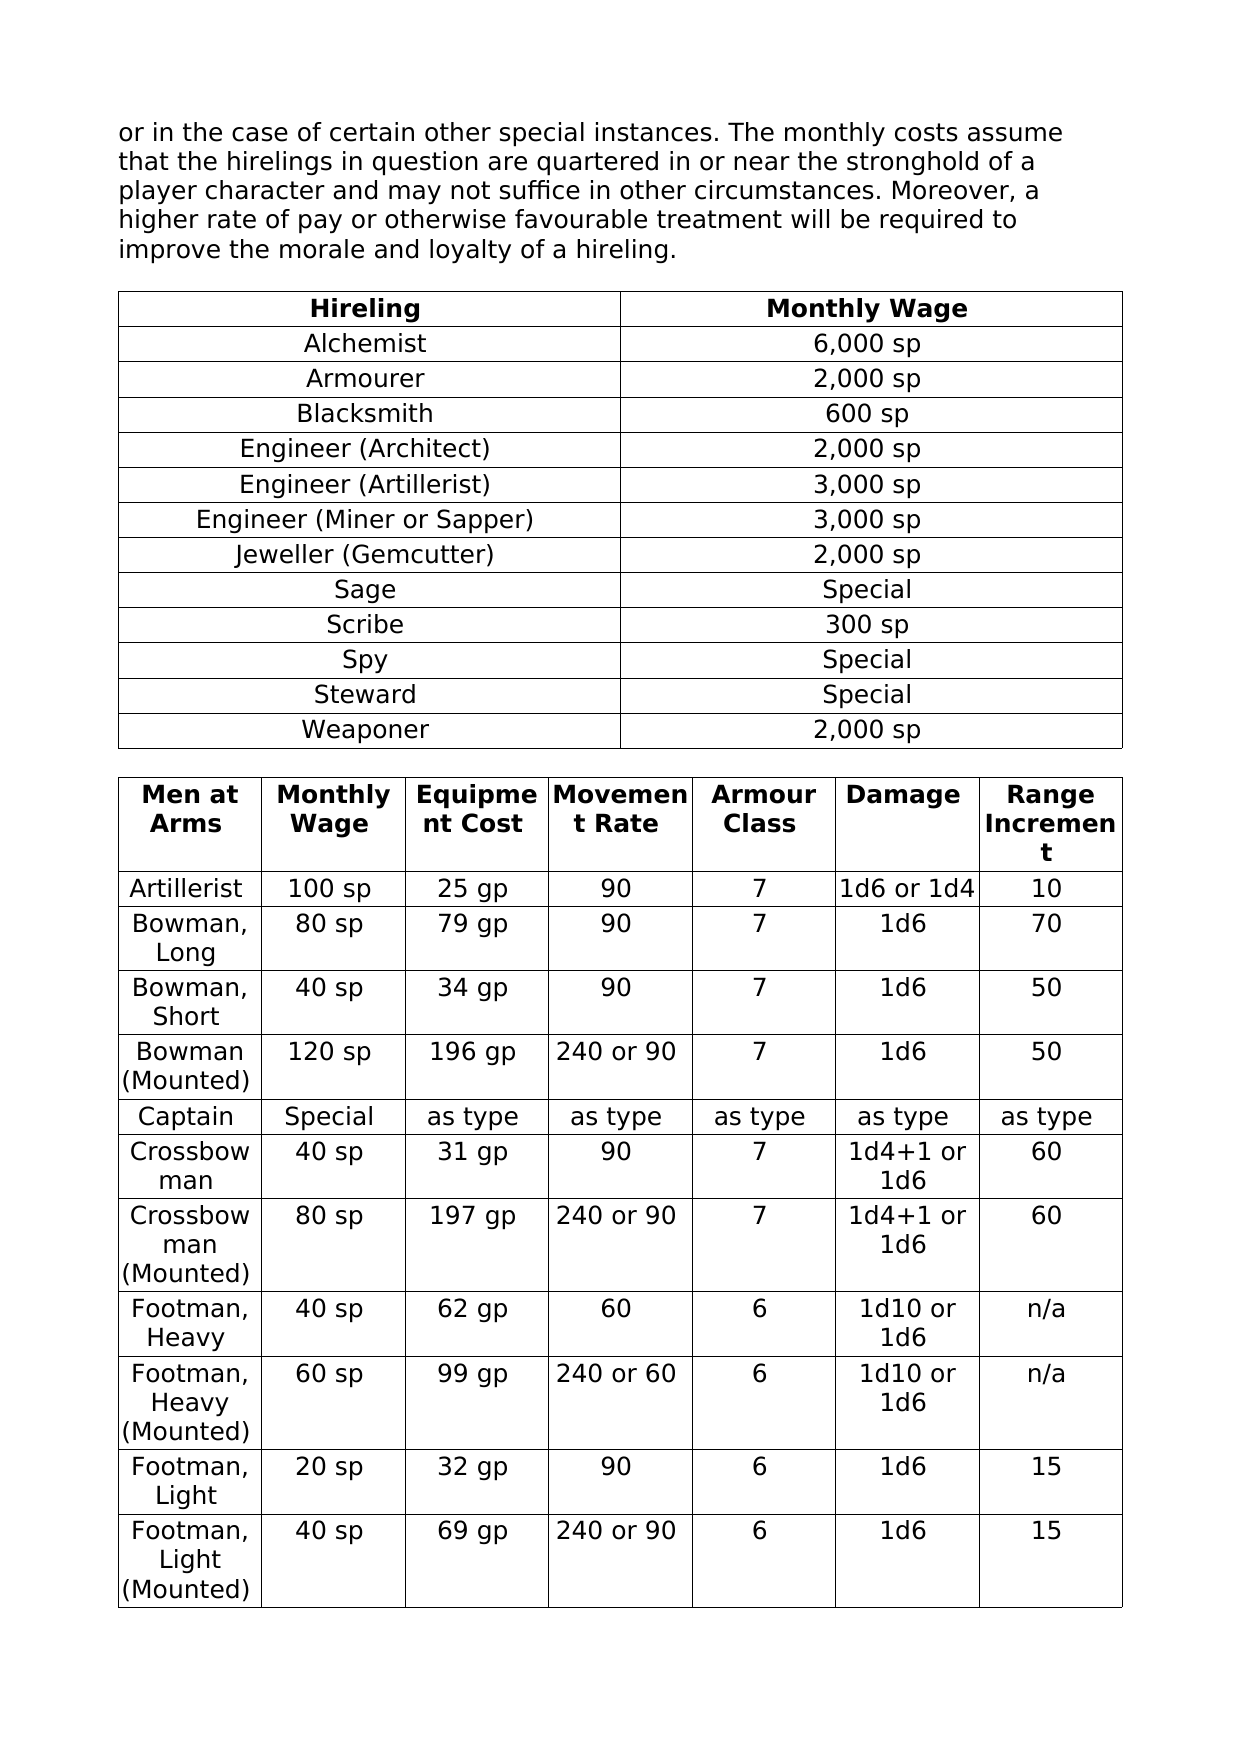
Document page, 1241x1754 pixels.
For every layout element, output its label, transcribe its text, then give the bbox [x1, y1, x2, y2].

table_cell 3,000 sp [621, 468, 1122, 502]
table_cell 1d6 or 1d4 [836, 872, 979, 906]
table_cell as type [980, 1100, 1122, 1134]
table_cell Scribe [119, 608, 620, 642]
table_cell 6 [693, 1292, 835, 1356]
table_cell 50 [980, 971, 1122, 1034]
table_cell 1d6 [836, 1035, 979, 1099]
table_cell 240 or 90 [549, 1199, 692, 1291]
table_cell 240 or 60 [549, 1357, 692, 1449]
table_cell as type [549, 1100, 692, 1134]
table_cell 70 [980, 907, 1122, 970]
table_cell 40 sp [262, 1135, 405, 1198]
table_cell 120 sp [262, 1035, 405, 1099]
table_cell n/a [980, 1292, 1122, 1356]
table_cell 20 sp [262, 1450, 405, 1513]
table_cell 7 [693, 1199, 835, 1291]
table_cell 31 gp [406, 1135, 548, 1198]
table_cell Crossbowman (Mounted) [119, 1199, 261, 1291]
table_cell 6,000 sp [621, 327, 1122, 361]
table_cell 1d10 or 1d6 [836, 1292, 979, 1356]
table_header Damage [836, 778, 979, 871]
table_cell 7 [693, 907, 835, 970]
table_cell Footman, Heavy (Mounted) [119, 1357, 261, 1449]
table_cell 90 [549, 907, 692, 970]
table_cell 6 [693, 1450, 835, 1513]
table_cell 60 [549, 1292, 692, 1356]
table_cell Special [621, 573, 1122, 607]
table_cell Special [621, 679, 1122, 712]
table_cell 25 gp [406, 872, 548, 906]
table_cell 7 [693, 1035, 835, 1099]
table_cell Engineer (Architect) [119, 433, 620, 467]
table_cell Bowman (Mounted) [119, 1035, 261, 1099]
table_cell 1d4+1 or 1d6 [836, 1199, 979, 1291]
table_cell 99 gp [406, 1357, 548, 1449]
table_cell Crossbowman [119, 1135, 261, 1198]
table_cell Footman, Light (Mounted) [119, 1515, 261, 1607]
table_cell Spy [119, 643, 620, 677]
table_header Range Increment [980, 778, 1122, 871]
table_header Armour Class [693, 778, 835, 871]
table_cell 80 sp [262, 1199, 405, 1291]
table_cell Captain [119, 1100, 261, 1134]
table_cell 1d4+1 or 1d6 [836, 1135, 979, 1198]
table_cell 7 [693, 971, 835, 1034]
table_cell 15 [980, 1450, 1122, 1513]
table_cell 100 sp [262, 872, 405, 906]
table_cell 7 [693, 872, 835, 906]
table_cell Footman, Heavy [119, 1292, 261, 1356]
table_cell Blacksmith [119, 398, 620, 432]
table_cell 240 or 90 [549, 1515, 692, 1607]
table_cell Alchemist [119, 327, 620, 361]
table_header Monthly Wage [262, 778, 405, 871]
table_cell 90 [549, 872, 692, 906]
table_cell Engineer (Miner or Sapper) [119, 503, 620, 537]
table_cell 90 [549, 971, 692, 1034]
table_cell 1d10 or 1d6 [836, 1357, 979, 1449]
table_cell 80 sp [262, 907, 405, 970]
table_cell Special [262, 1100, 405, 1134]
table_cell Steward [119, 679, 620, 712]
table_cell 196 gp [406, 1035, 548, 1099]
table_cell 10 [980, 872, 1122, 906]
table_cell 60 [980, 1135, 1122, 1198]
table_cell 34 gp [406, 971, 548, 1034]
table_cell 2,000 sp [621, 433, 1122, 467]
table_cell 40 sp [262, 1515, 405, 1607]
table_cell as type [693, 1100, 835, 1134]
table_cell 62 gp [406, 1292, 548, 1356]
table_cell 240 or 90 [549, 1035, 692, 1099]
table_cell 79 gp [406, 907, 548, 970]
table_header Equipment Cost [406, 778, 548, 871]
table_cell Artillerist [119, 872, 261, 906]
table_cell 50 [980, 1035, 1122, 1099]
table_header Hireling [119, 292, 620, 326]
table_cell 1d6 [836, 971, 979, 1034]
table_cell 60 sp [262, 1357, 405, 1449]
table_cell Engineer (Artillerist) [119, 468, 620, 502]
table_cell 90 [549, 1450, 692, 1513]
table_cell 3,000 sp [621, 503, 1122, 537]
table_cell 1d6 [836, 907, 979, 970]
table_cell 600 sp [621, 398, 1122, 432]
table_cell 15 [980, 1515, 1122, 1607]
table_header Men at Arms [119, 778, 261, 871]
table_cell as type [836, 1100, 979, 1134]
table_cell 2,000 sp [621, 714, 1122, 748]
table_cell as type [406, 1100, 548, 1134]
table_cell 69 gp [406, 1515, 548, 1607]
table_cell n/a [980, 1357, 1122, 1449]
table_cell 7 [693, 1135, 835, 1198]
table_cell Special [621, 643, 1122, 677]
table_header Movement Rate [549, 778, 692, 871]
table_cell 60 [980, 1199, 1122, 1291]
table_cell Bowman, Short [119, 971, 261, 1034]
table_cell Armourer [119, 362, 620, 397]
table_cell Weaponer [119, 714, 620, 748]
table_cell 40 sp [262, 1292, 405, 1356]
table_cell 90 [549, 1135, 692, 1198]
text or in the case of certain other special instances. The monthly costs assume that the hirelings in question are quartered in or near the stronghold of a player character and may not suffice in other circumstances. Moreover, a higher rate of pay or otherwise favourable treatment will be required to improve the morale and loyalty of a hireling. [118, 118, 1122, 264]
table_cell Jeweller (Gemcutter) [119, 538, 620, 572]
table_cell 300 sp [621, 608, 1122, 642]
table_header Monthly Wage [621, 292, 1122, 326]
table_cell 1d6 [836, 1450, 979, 1513]
table_cell 2,000 sp [621, 538, 1122, 572]
table_cell Footman, Light [119, 1450, 261, 1513]
table_cell 40 sp [262, 971, 405, 1034]
table_cell 2,000 sp [621, 362, 1122, 397]
table_cell 6 [693, 1357, 835, 1449]
table_cell 32 gp [406, 1450, 548, 1513]
table_cell 197 gp [406, 1199, 548, 1291]
table_cell Bowman, Long [119, 907, 261, 970]
table_cell Sage [119, 573, 620, 607]
table_cell 1d6 [836, 1515, 979, 1607]
table_cell 6 [693, 1515, 835, 1607]
